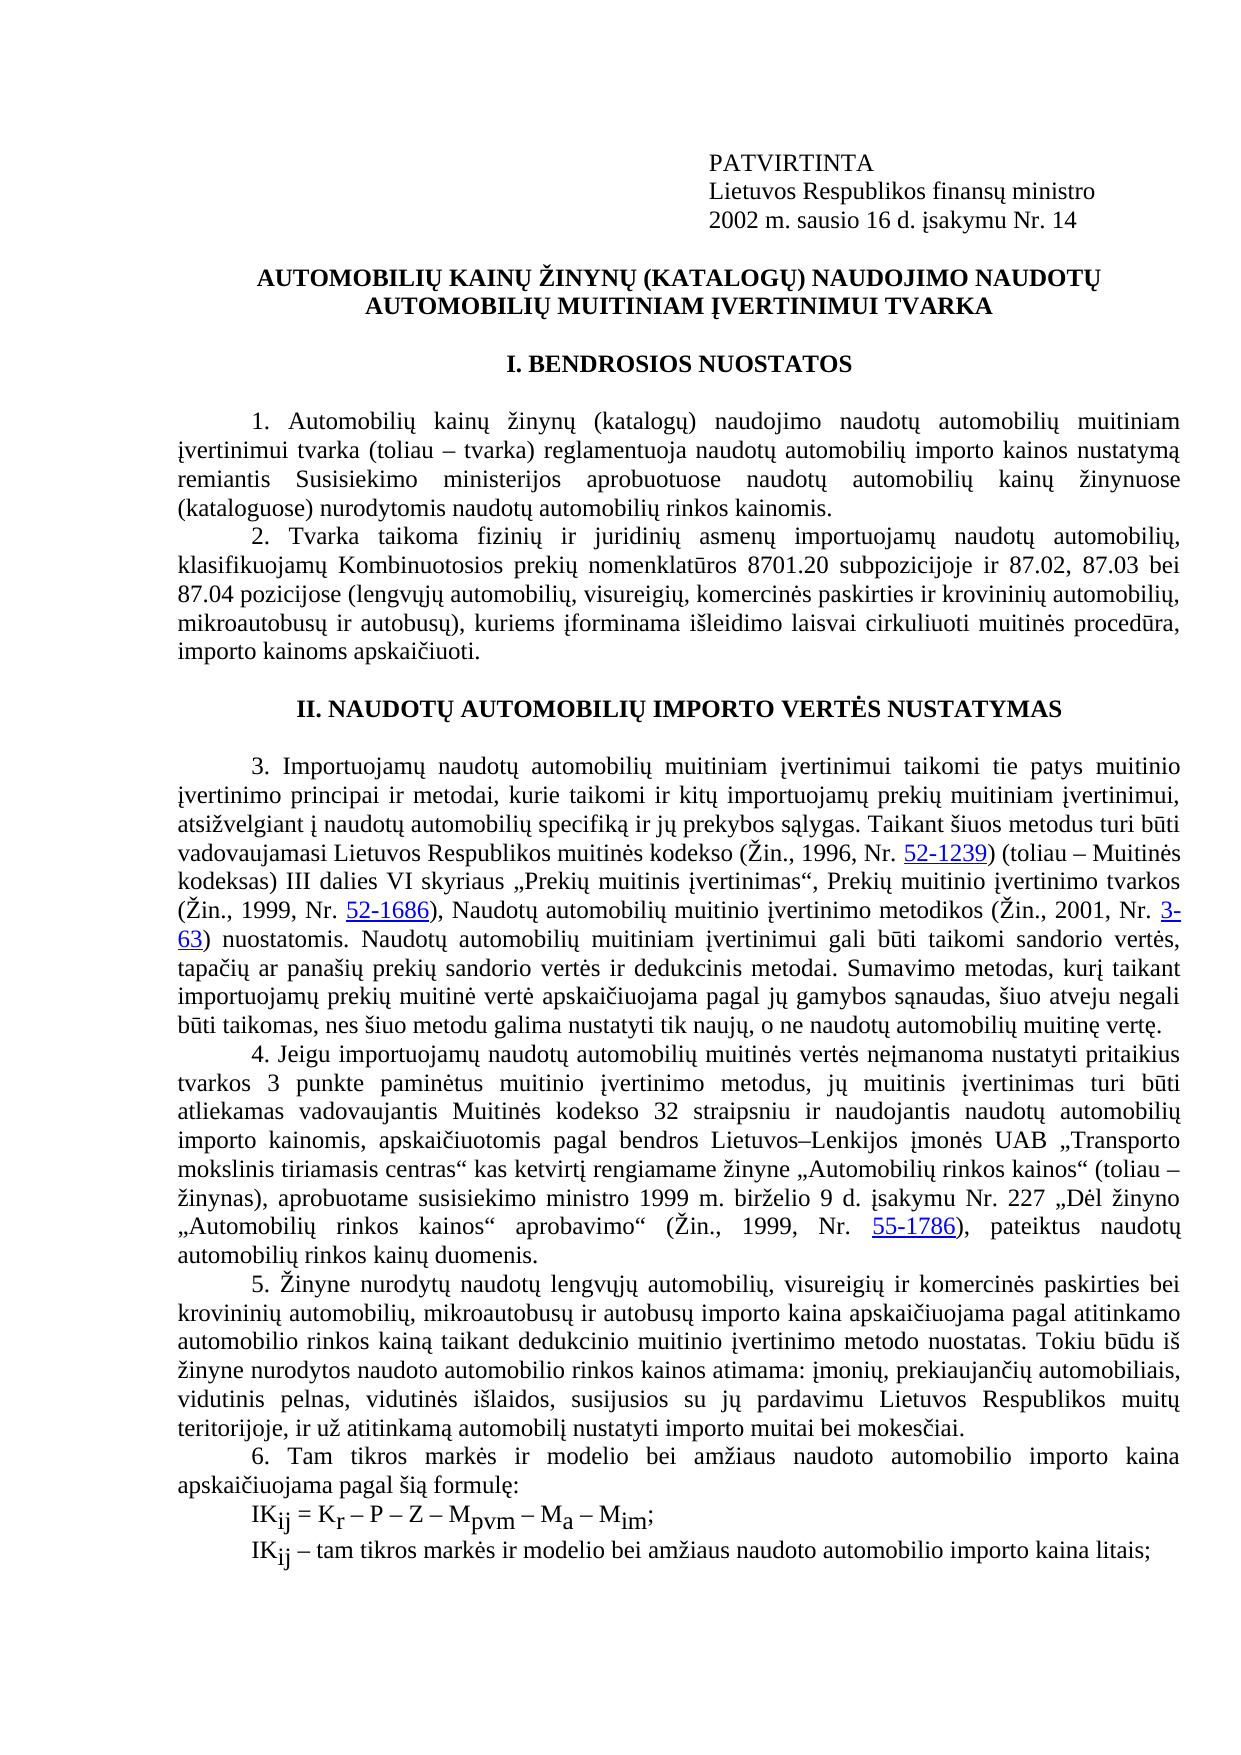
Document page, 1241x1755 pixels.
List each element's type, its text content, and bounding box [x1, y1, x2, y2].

text PATVIRTINTA [177, 148, 1181, 176]
text IKij = Kr – P – Z – Mpvm – Ma – Mim; [177, 1499, 1181, 1535]
text 3. Importuojamų naudotų automobilių muitiniam įvertinimui taikomi tie patys muitinio įvertinimo principai ir metodai, kurie taikomi ir kitų importuojamų prekių muitiniam įvertinimui, atsižvelgiant į naudotų automobilių specifiką ir jų prekybos sąlygas. Taikant šiuos metodus turi būti vadovaujamasi Lietuvos Respublikos muitinės kodekso (Žin., 1996, Nr. 52-1239) (toliau – Muitinės kodeksas) III dalies VI skyriaus „Prekių muitinis įvertinimas“, Prekių muitinio įvertinimo tvarkos (Žin., 1999, Nr. 52-1686), Naudotų automobilių muitinio įvertinimo metodikos (Žin., 2001, Nr. 3-63) nuostatomis. Naudotų automobilių muitiniam įvertinimui gali būti taikomi sandorio vertės, tapačių ar panašių prekių sandorio vertės ir dedukcinis metodai. Sumavimo metodas, kurį taikant importuojamų prekių muitinė vertė apskaičiuojama pagal jų gamybos sąnaudas, šiuo atveju negali būti taikomas, nes šiuo metodu galima nustatyti tik naujų, o ne naudotų automobilių muitinę vertę. [177, 751, 1181, 1039]
text 2. Tvarka taikoma fizinių ir juridinių asmenų importuojamų naudotų automobilių, klasifikuojamų Kombinuotosios prekių nomenklatūros 8701.20 subpozicijoje ir 87.02, 87.03 bei 87.04 pozicijose (lengvųjų automobilių, visureigių, komercinės paskirties ir krovininių automobilių, mikroautobusų ir autobusų), kuriems įforminama išleidimo laisvai cirkuliuoti muitinės procedūra, importo kainoms apskaičiuoti. [177, 521, 1181, 665]
text 5. Žinyne nurodytų naudotų lengvųjų automobilių, visureigių ir komercinės paskirties bei krovininių automobilių, mikroautobusų ir autobusų importo kaina apskaičiuojama pagal atitinkamo automobilio rinkos kainą taikant dedukcinio muitinio įvertinimo metodo nuostatas. Tokiu būdu iš žinyne nurodytos naudoto automobilio rinkos kainos atimama: įmonių, prekiaujančių automobiliais, vidutinis pelnas, vidutinės išlaidos, susijusios su jų pardavimu Lietuvos Respublikos muitų teritorijoje, ir už atitinkamą automobilį nustatyti importo muitai bei mokesčiai. [177, 1269, 1181, 1441]
text I. BENDROSIOS NUOSTATOS [177, 349, 1181, 378]
text 6. Tam tikros markės ir modelio bei amžiaus naudoto automobilio importo kaina apskaičiuojama pagal šią formulę: [177, 1441, 1181, 1499]
text 1. Automobilių kainų žinynų (katalogų) naudojimo naudotų automobilių muitiniam įvertinimui tvarka (toliau – tvarka) reglamentuoja naudotų automobilių importo kainos nustatymą remiantis Susisiekimo ministerijos aprobuotuose naudotų automobilių kainų žinynuose (kataloguose) nurodytomis naudotų automobilių rinkos kainomis. [177, 406, 1181, 521]
text II. NAUDOTŲ AUTOMOBILIŲ IMPORTO VERTĖS NUSTATYMAS [177, 694, 1181, 723]
text AUTOMOBILIŲ KAINŲ ŽINYNŲ (KATALOGŲ) NAUDOJIMO NAUDOTŲ AUTOMOBILIŲ MUITINIAM ĮVERTINIMUI TVARKA [177, 263, 1181, 320]
text 2002 m. sausio 16 d. įsakymu Nr. 14 [177, 205, 1181, 234]
text Lietuvos Respublikos finansų ministro [177, 176, 1181, 205]
text IKij – tam tikros markės ir modelio bei amžiaus naudoto automobilio importo kaina litais; [177, 1535, 1181, 1571]
text 4. Jeigu importuojamų naudotų automobilių muitinės vertės neįmanoma nustatyti pritaikius tvarkos 3 punkte paminėtus muitinio įvertinimo metodus, jų muitinis įvertinimas turi būti atliekamas vadovaujantis Muitinės kodekso 32 straipsniu ir naudojantis naudotų automobilių importo kainomis, apskaičiuotomis pagal bendros Lietuvos–Lenkijos įmonės UAB „Transporto mokslinis tiriamasis centras“ kas ketvirtį rengiamame žinyne „Automobilių rinkos kainos“ (toliau – žinynas), aprobuotame susisiekimo ministro 1999 m. birželio 9 d. įsakymu Nr. 227 „Dėl žinyno „Automobilių rinkos kainos“ aprobavimo“ (Žin., 1999, Nr. 55-1786), pateiktus naudotų automobilių rinkos kainų duomenis. [177, 1039, 1181, 1269]
